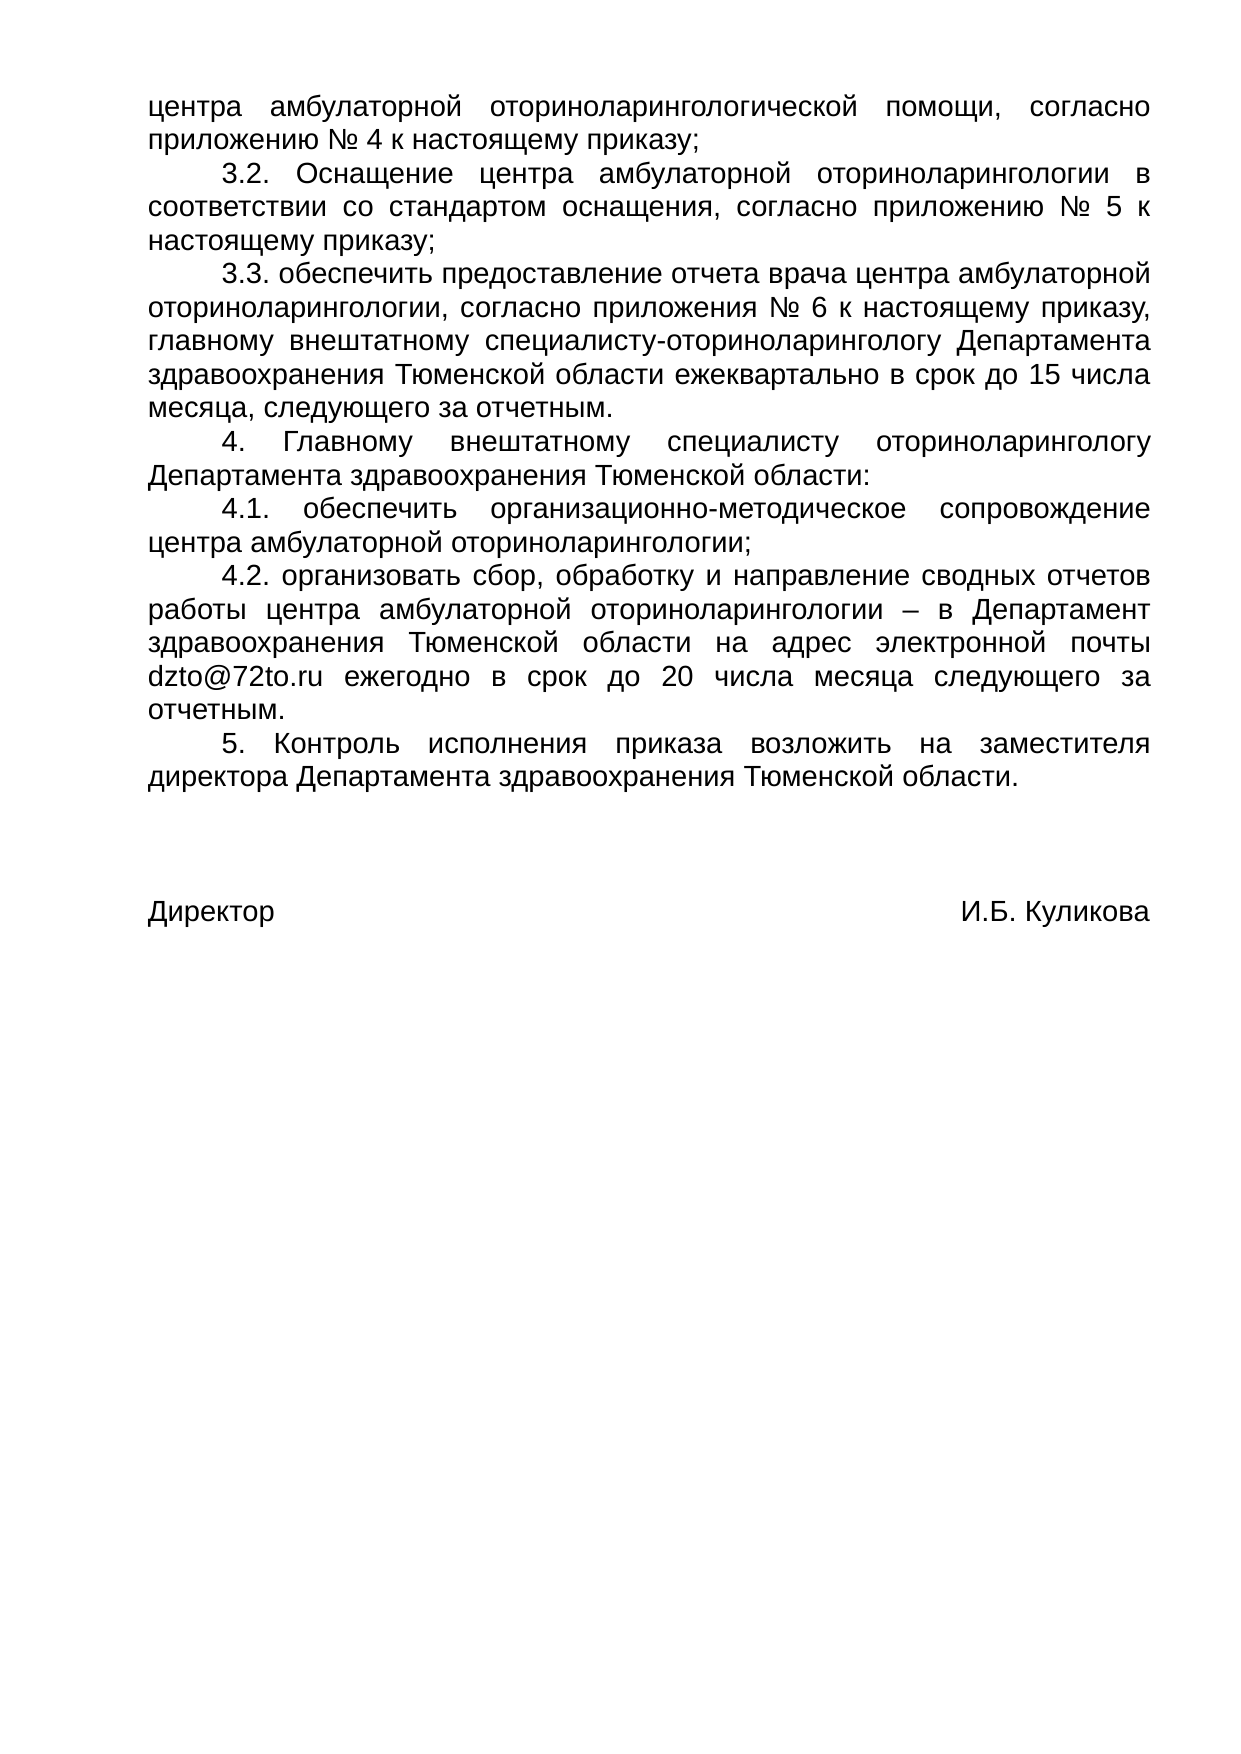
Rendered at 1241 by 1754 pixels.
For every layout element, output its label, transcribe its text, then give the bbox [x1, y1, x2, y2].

text 3.2. Оснащение центра амбулаторной оториноларингологии в соответствии со стандартом оснащения, согласно приложению № 5 к настоящему приказу; [148, 156, 1152, 256]
text Директор <SED-SIGN> И.Б. Куликова [148, 893, 1152, 927]
text 4.2. организовать сбор, обработку и направление сводных отчетов работы центра амбулаторной оториноларингологии – в Департамент здравоохранения Тюменской области на адрес электронной почты dzto@72to.ru ежегодно в срок до 20 числа месяца следующего за отчетным. [148, 558, 1152, 726]
text 4. Главному внештатному специалисту оториноларингологу Департамента здравоохранения Тюменской области: [148, 424, 1152, 491]
text 4.1. обеспечить организационно-методическое сопровождение центра амбулаторной оториноларингологии; [148, 491, 1152, 558]
text 5. Контроль исполнения приказа возложить на заместителя директора Департамента здравоохранения Тюменской области. [148, 726, 1152, 793]
text 3.3. обеспечить предоставление отчета врача центра амбулаторной оториноларингологии, согласно приложения № 6 к настоящему приказу, главному внештатному специалисту-оториноларингологу Департамента здравоохранения Тюменской области ежеквартально в срок до 15 числа месяца, следующего за отчетным. [148, 256, 1152, 424]
text центра амбулаторной оториноларингологической помощи, согласно приложению № 4 к настоящему приказу; [148, 88, 1152, 156]
